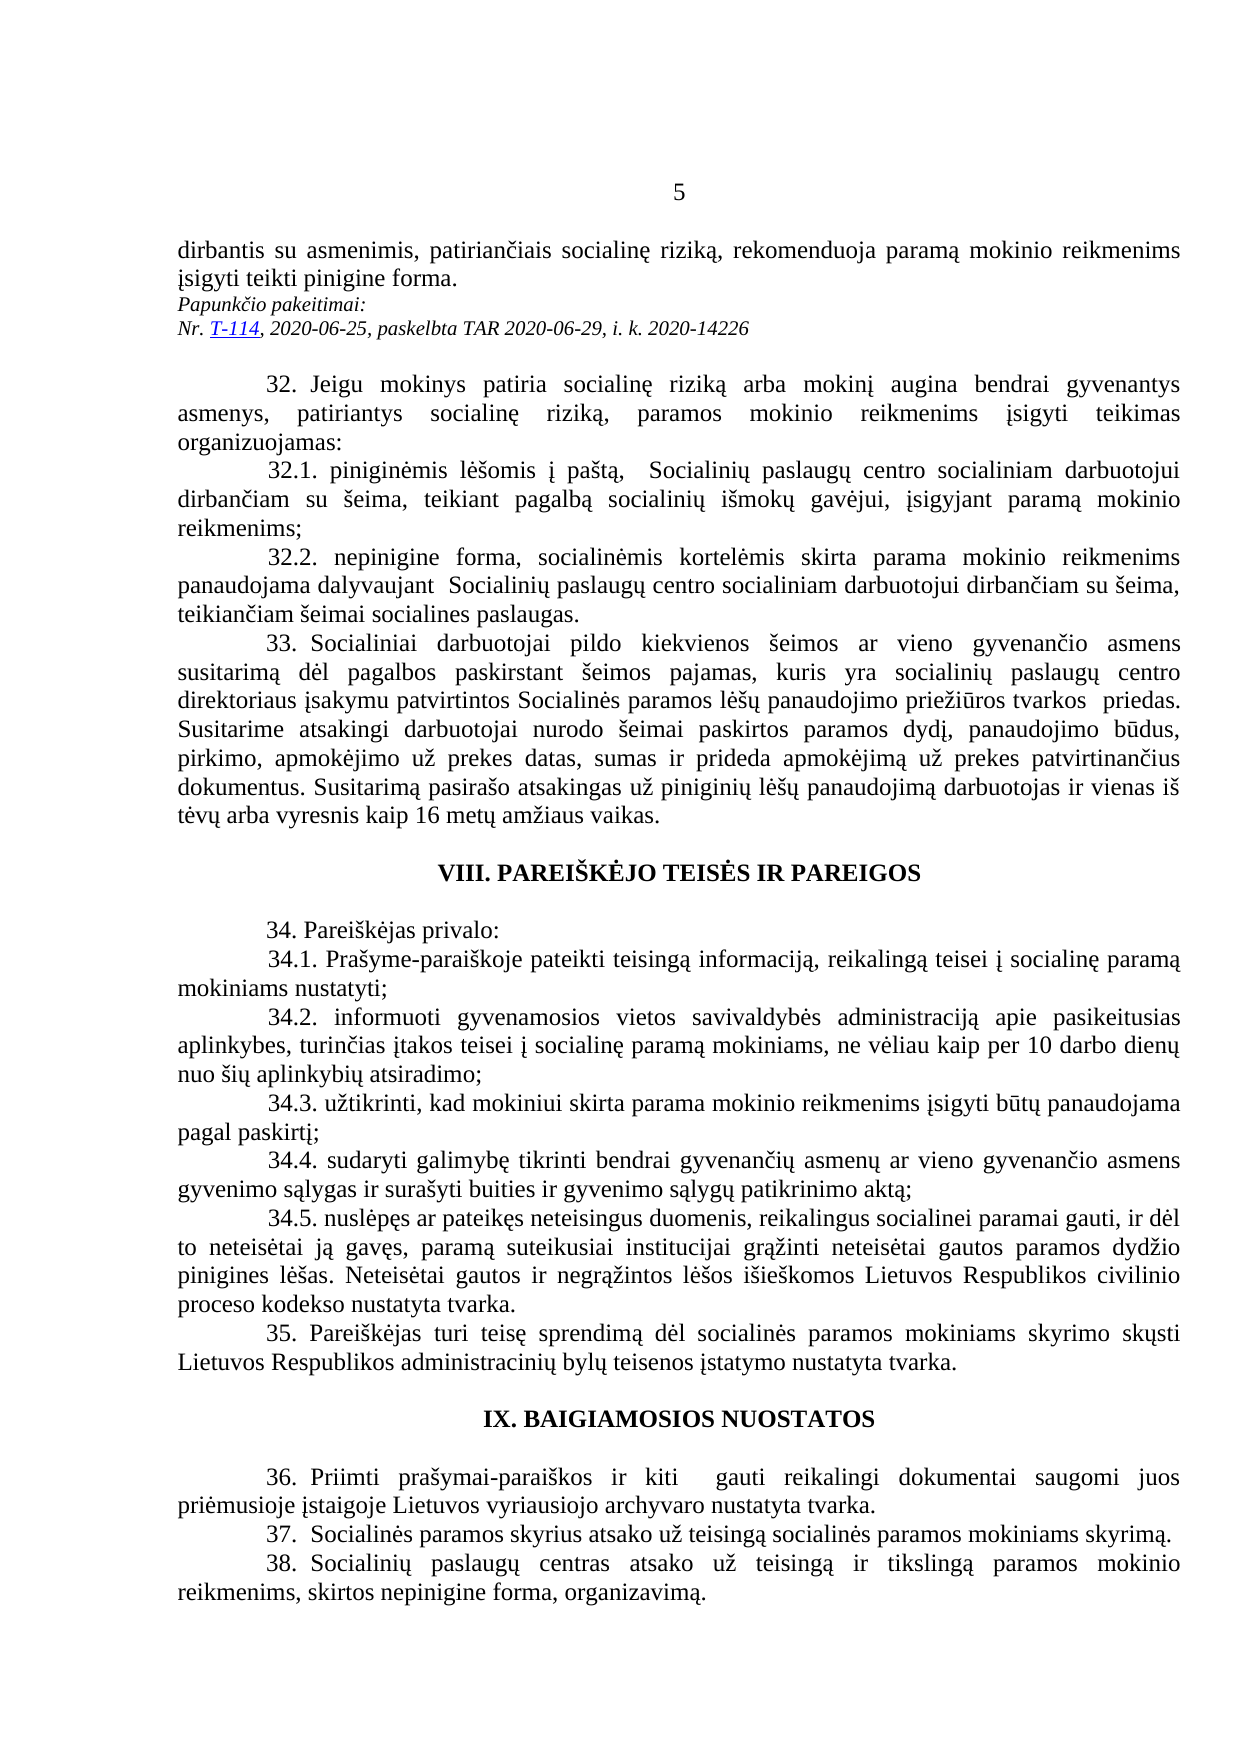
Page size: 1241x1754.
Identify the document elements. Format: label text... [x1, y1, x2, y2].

text 38. Socialinių paslaugų centras atsako už teisingą ir tikslingą paramos mokinio reikmenims, skirtos nepinigine forma, organizavimą. [177, 1548, 1181, 1605]
text 34.2. informuoti gyvenamosios vietos savivaldybės administraciją apie pasikeitusias aplinkybes, turinčias įtakos teisei į socialinę paramą mokiniams, ne vėliau kaip per 10 darbo dienų nuo šių aplinkybių atsiradimo; [177, 1002, 1181, 1088]
text 32.2. nepinigine forma, socialinėmis kortelėmis skirta parama mokinio reikmenims panaudojama dalyvaujant Socialinių paslaugų centro socialiniam darbuotojui dirbančiam su šeima, teikiančiam šeimai socialines paslaugas. [177, 542, 1181, 628]
text 34.4. sudaryti galimybę tikrinti bendrai gyvenančių asmenų ar vieno gyvenančio asmens gyvenimo sąlygas ir surašyti buities ir gyvenimo sąlygų patikrinimo aktą; [177, 1145, 1181, 1203]
text 32. Jeigu mokinys patiria socialinę riziką arba mokinį augina bendrai gyvenantys asmenys, patiriantys socialinę riziką, paramos mokinio reikmenims įsigyti teikimas organizuojamas: [177, 369, 1181, 455]
text 34. Pareiškėjas privalo: [177, 915, 1181, 944]
text 34.1. Prašyme-paraiškoje pateikti teisingą informaciją, reikalingą teisei į socialinę paramą mokiniams nustatyti; [177, 944, 1181, 1002]
text 32.1. piniginėmis lėšomis į paštą, Socialinių paslaugų centro socialiniam darbuotojui dirbančiam su šeima, teikiant pagalbą socialinių išmokų gavėjui, įsigyjant paramą mokinio reikmenims; [177, 455, 1181, 542]
text 34.3. užtikrinti, kad mokiniui skirta parama mokinio reikmenims įsigyti būtų panaudojama pagal paskirtį; [177, 1088, 1181, 1145]
text 37. Socialinės paramos skyrius atsako už teisingą socialinės paramos mokiniams skyrimą. [177, 1519, 1181, 1548]
text Papunkčio pakeitimai: [177, 292, 1181, 316]
text Nr. T-114, 2020-06-25, paskelbta TAR 2020-06-29, i. k. 2020-14226 [177, 316, 1181, 340]
text IX. BAIGIAMOSIOS NUOSTATOS [177, 1404, 1181, 1433]
text VIII. PAREIŠKĖJO TEISĖS IR PAREIGOS [177, 858, 1181, 887]
text 34.5. nuslėpęs ar pateikęs neteisingus duomenis, reikalingus socialinei paramai gauti, ir dėl to neteisėtai ją gavęs, paramą suteikusiai institucijai grąžinti neteisėtai gautos paramos dydžio pinigines lėšas. Neteisėtai gautos ir negrąžintos lėšos išieškomos Lietuvos Respublikos civilinio proceso kodekso nustatyta tvarka. [177, 1203, 1181, 1318]
text 36. Priimti prašymai-paraiškos ir kiti gauti reikalingi dokumentai saugomi juos priėmusioje įstaigoje Lietuvos vyriausiojo archyvaro nustatyta tvarka. [177, 1462, 1181, 1519]
text 33. Socialiniai darbuotojai pildo kiekvienos šeimos ar vieno gyvenančio asmens susitarimą dėl pagalbos paskirstant šeimos pajamas, kuris yra socialinių paslaugų centro direktoriaus įsakymu patvirtintos Socialinės paramos lėšų panaudojimo priežiūros tvarkos priedas. Susitarime atsakingi darbuotojai nurodo šeimai paskirtos paramos dydį, panaudojimo būdus, pirkimo, apmokėjimo už prekes datas, sumas ir prideda apmokėjimą už prekes patvirtinančius dokumentus. Susitarimą pasirašo atsakingas už piniginių lėšų panaudojimą darbuotojas ir vienas iš tėvų arba vyresnis kaip 16 metų amžiaus vaikas. [177, 628, 1181, 829]
text dirbantis su asmenimis, patiriančiais socialinę riziką, rekomenduoja paramą mokinio reikmenims įsigyti teikti pinigine forma. [177, 235, 1181, 292]
text 35. Pareiškėjas turi teisę sprendimą dėl socialinės paramos mokiniams skyrimo skųsti Lietuvos Respublikos administracinių bylų teisenos įstatymo nustatyta tvarka. [177, 1318, 1181, 1375]
